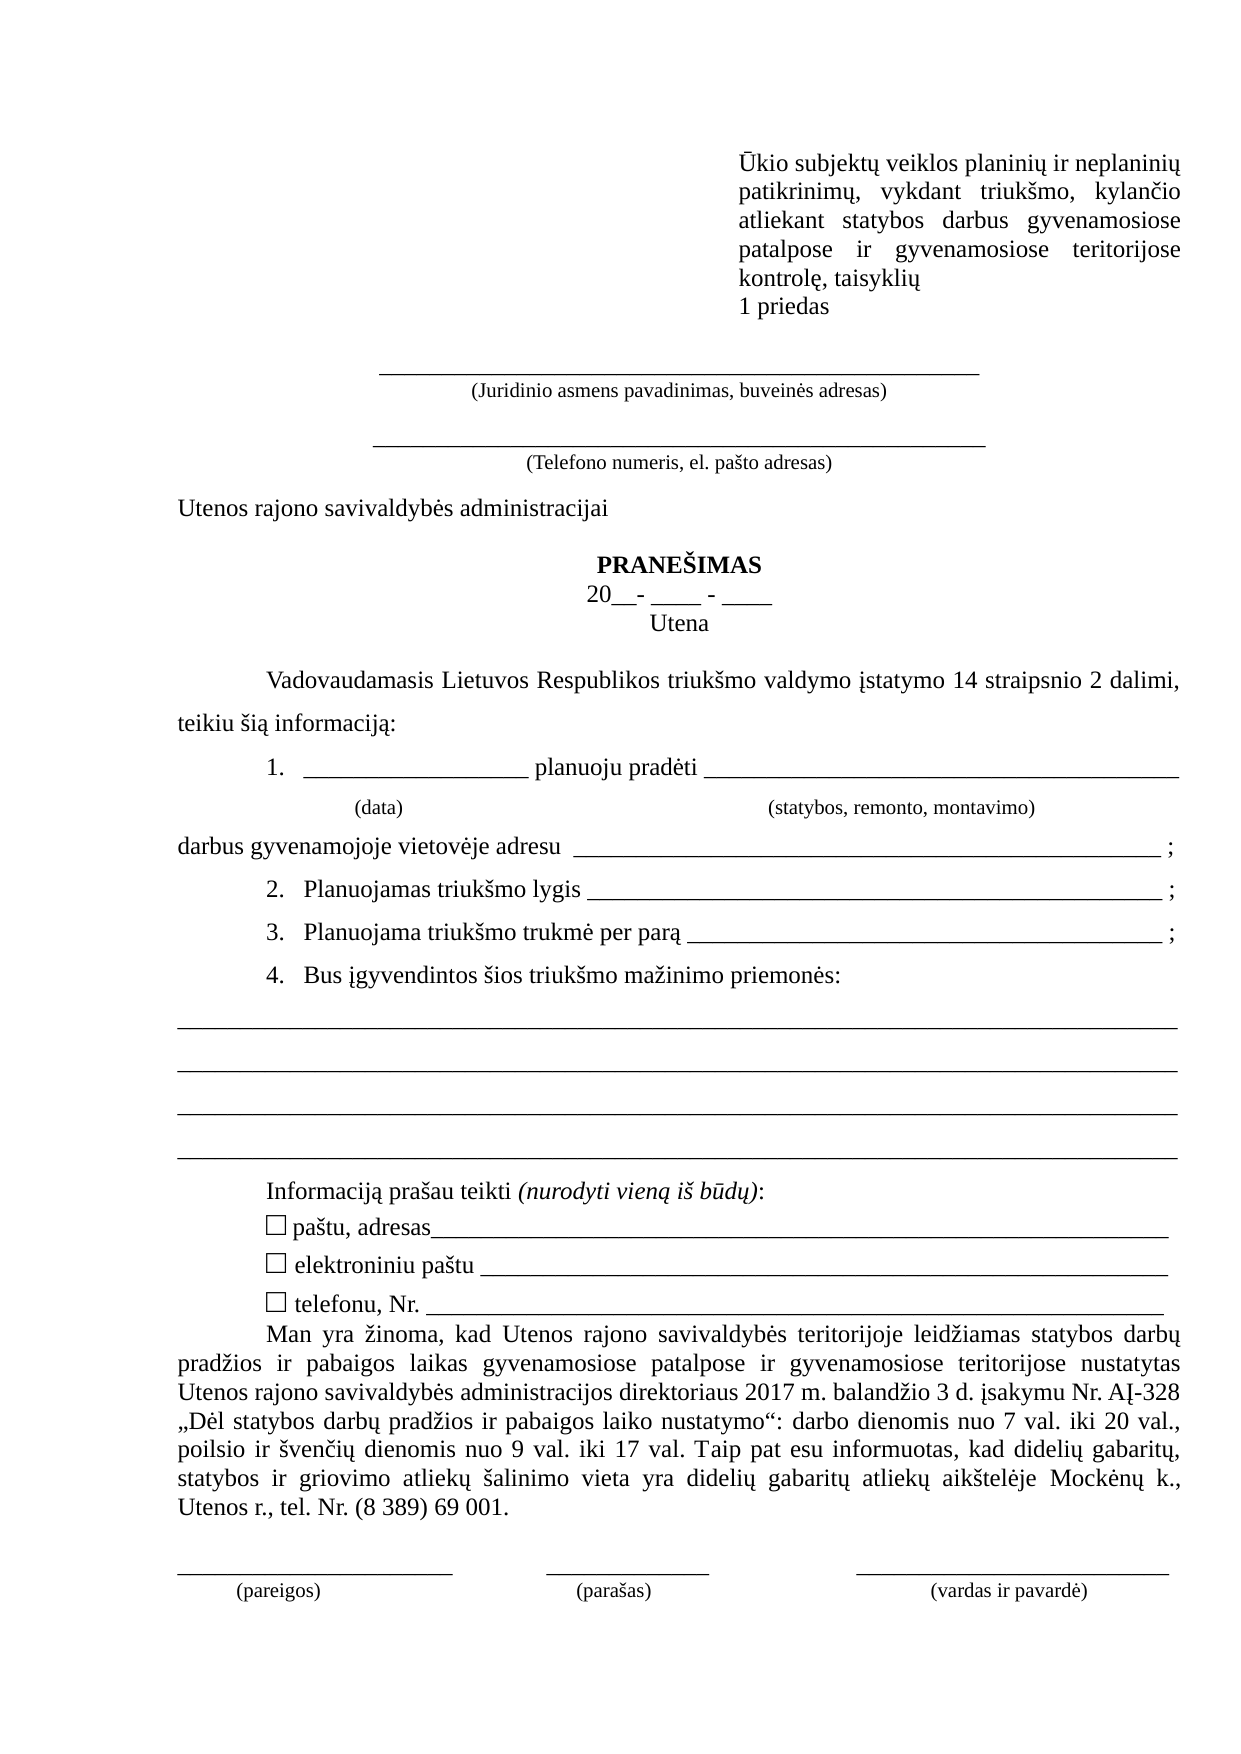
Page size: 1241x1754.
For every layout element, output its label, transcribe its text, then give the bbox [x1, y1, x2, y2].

text (data) (statybos, remonto, montavimo) [177, 795, 1181, 819]
text Man yra žinoma, kad Utenos rajono savivaldybės teritorijoje leidžiamas statybos darbų pradžios ir pabaigos laikas gyvenamosiose patalpose ir gyvenamosiose teritorijose nustatytas Utenos rajono savivaldybės administracijos direktoriaus 2017 m. balandžio 3 d. įsakymu Nr. AĮ-328 „Dėl statybos darbų pradžios ir pabaigos laiko nustatymo“: darbo dienomis nuo 7 val. iki 20 val., poilsio ir švenčių dienomis nuo 9 val. iki 17 val. Taip pat esu informuotas, kad didelių gabaritų, statybos ir griovimo atliekų šalinimo vieta yra didelių gabaritų atliekų aikštelėje Mockėnų k., Utenos r., tel. Nr. (8 389) 69 001. [177, 1319, 1181, 1521]
text Ūkio subjektų veiklos planinių ir neplaninių patikrinimų, vykdant triukšmo, kylančio atliekant statybos darbus gyvenamosiose patalpose ir gyvenamosiose teritorijose kontrolę, taisyklių [738, 148, 1181, 291]
text (Telefono numeris, el. pašto adresas) [177, 449, 1181, 474]
text ________________________________________________________________________________ [177, 1046, 1181, 1075]
text Informaciją prašau teikti (nurodyti vieną iš būdų): [177, 1176, 1181, 1204]
text 20__- ____ - ____ [177, 579, 1181, 608]
text 2. Planuojamas triukšmo lygis ______________________________________________ ; [266, 874, 1181, 903]
text ______________________ _____________ _________________________ [177, 1549, 1181, 1578]
text Utena [177, 608, 1181, 637]
text 1 priedas [738, 291, 1181, 320]
text Pranešimas [177, 550, 1181, 579]
text (Juridinio asmens pavadinimas, buveinės adresas) [177, 378, 1181, 402]
text ________________________________________________ [177, 349, 1181, 378]
text 4. Bus įgyvendintos šios triukšmo mažinimo priemonės: [266, 960, 1181, 989]
text □ paštu, adresas___________________________________________________________ [177, 1204, 1181, 1243]
text Vadovaudamasis Lietuvos Respublikos triukšmo valdymo įstatymo 14 straipsnio 2 dalimi, teikiu šią informaciją: [177, 665, 1181, 737]
text darbus gyvenamojoje vietovėje adresu _______________________________________________ ; [177, 831, 1181, 859]
text □ elektroniniu paštu _______________________________________________________ [177, 1243, 1181, 1281]
text _________________________________________________ [177, 421, 1181, 449]
text 1. __________________ planuoju pradėti ______________________________________ [266, 752, 1181, 780]
text □ telefonu, Nr. ___________________________________________________________ [177, 1281, 1181, 1319]
text Utenos rajono savivaldybės administracijai [177, 493, 1181, 522]
text ________________________________________________________________________________ [177, 1003, 1181, 1032]
text 3. Planuojama triukšmo trukmė per parą ______________________________________ ; [266, 917, 1181, 946]
text (pareigos) (parašas) (vardas ir pavardė) [177, 1578, 1181, 1602]
text ________________________________________________________________________________________________________________________________________________________________ [177, 1089, 1181, 1161]
